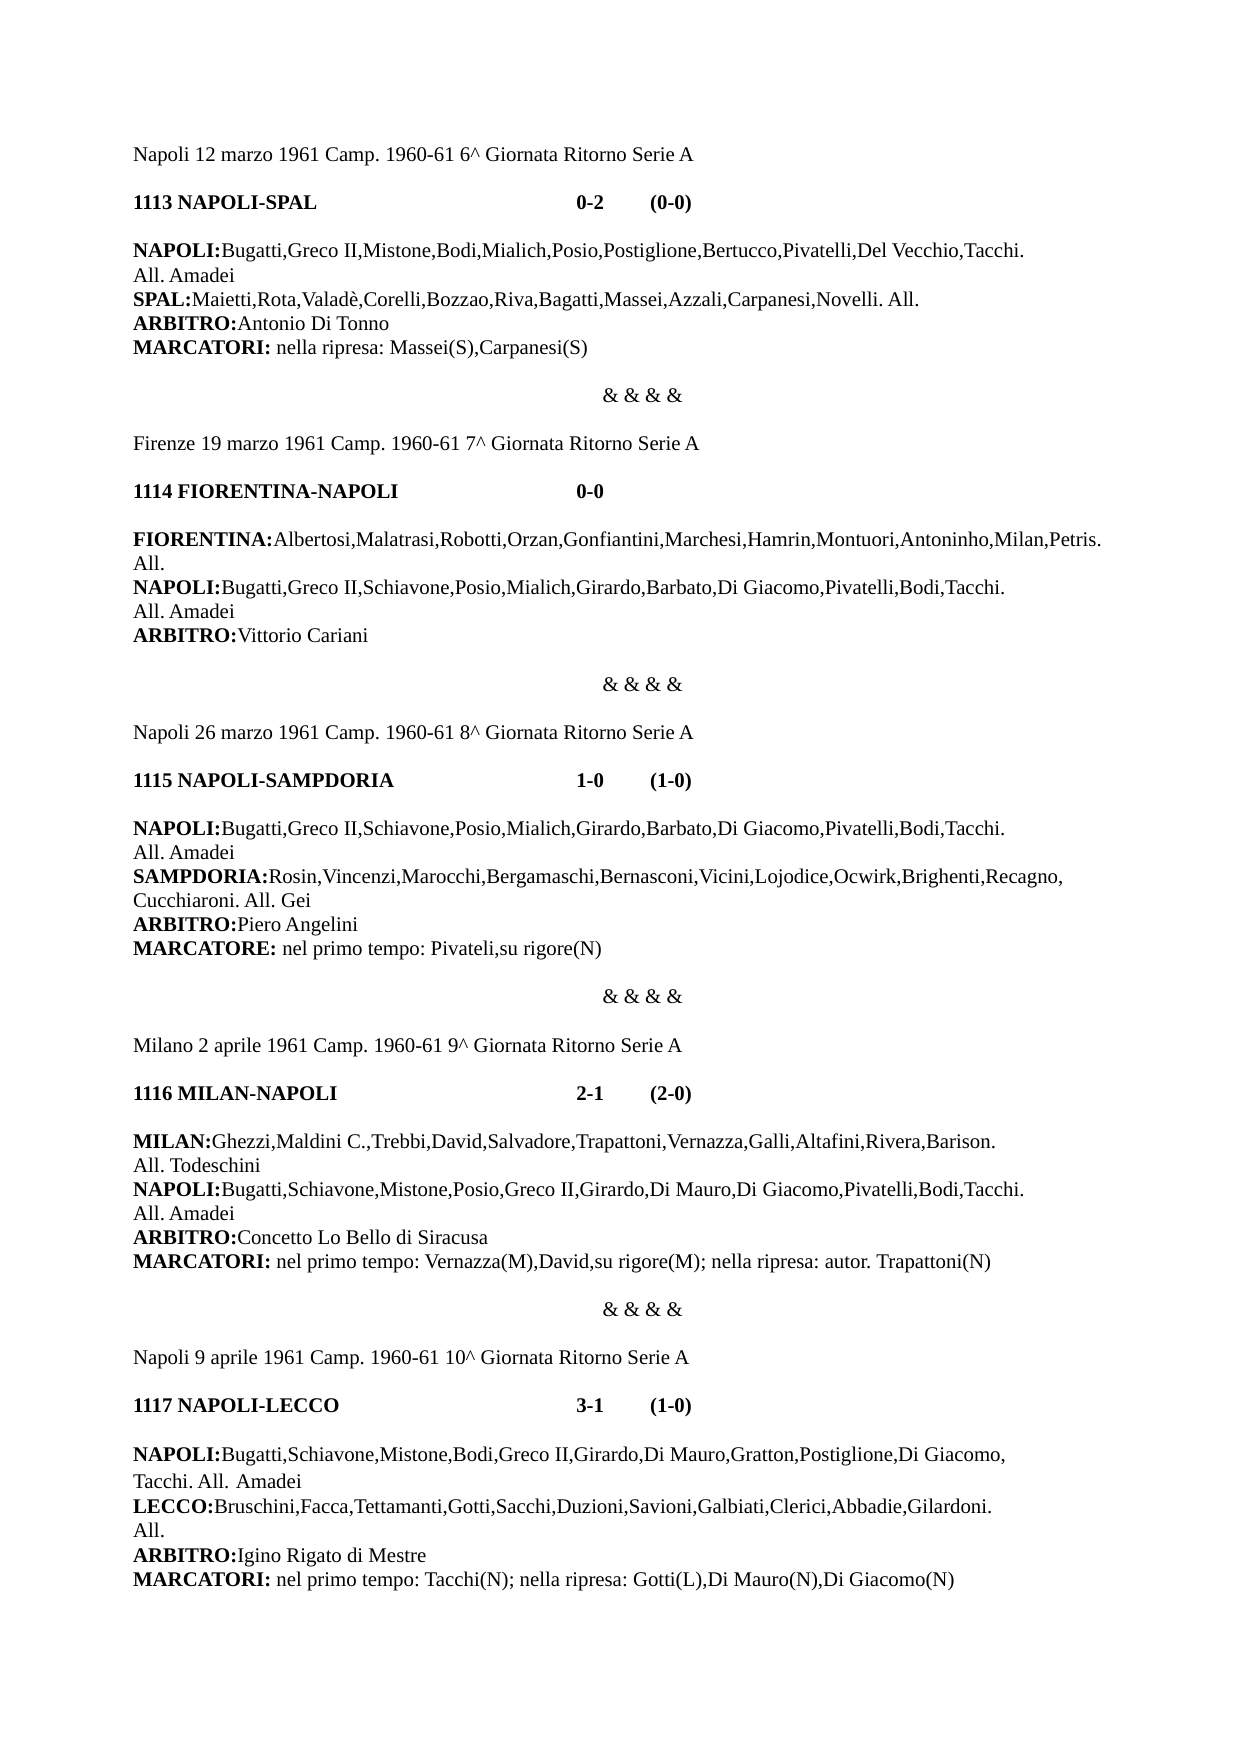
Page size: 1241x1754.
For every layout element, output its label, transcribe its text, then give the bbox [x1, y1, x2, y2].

text All. [133, 551, 1152, 575]
text Napoli 26 marzo 1961 Camp. 1960-61 8^ Giornata Ritorno Serie A [133, 720, 1152, 744]
text MILAN:Ghezzi,Maldini C.,Trebbi,David,Salvadore,Trapattoni,Vernazza,Galli,Altafini,Rivera,Barison. [133, 1129, 1152, 1153]
text ARBITRO:Vittorio Cariani [133, 623, 1152, 647]
text Tacchi. All. Amadei [133, 1466, 1152, 1494]
text NAPOLI:Bugatti,Greco II,Mistone,Bodi,Mialich,Posio,Postiglione,Bertucco,Pivatelli,Del Vecchio,Tacchi. [133, 238, 1152, 262]
text All. Amadei [133, 1201, 1152, 1225]
text 1114 FIORENTINA-NAPOLI 0-0 [133, 479, 1152, 503]
text All. Todeschini [133, 1153, 1152, 1177]
text NAPOLI:Bugatti,Greco II,Schiavone,Posio,Mialich,Girardo,Barbato,Di Giacomo,Pivatelli,Bodi,Tacchi. [133, 575, 1152, 599]
text Cucchiaroni. All. Gei [133, 888, 1152, 912]
text ARBITRO:Igino Rigato di Mestre [133, 1542, 1152, 1567]
text Milano 2 aprile 1961 Camp. 1960-61 9^ Giornata Ritorno Serie A [133, 1032, 1152, 1057]
text SPAL:Maietti,Rota,Valadè,Corelli,Bozzao,Riva,Bagatti,Massei,Azzali,Carpanesi,Novelli. All. [133, 287, 1152, 311]
text 1117 NAPOLI-LECCO 3-1 (1-0) [133, 1393, 1152, 1417]
text FIORENTINA:Albertosi,Malatrasi,Robotti,Orzan,Gonfiantini,Marchesi,Hamrin,Montuori,Antoninho,Milan,Petris. [133, 527, 1152, 551]
text NAPOLI:Bugatti,Greco II,Schiavone,Posio,Mialich,Girardo,Barbato,Di Giacomo,Pivatelli,Bodi,Tacchi. [133, 816, 1152, 840]
text Napoli 9 aprile 1961 Camp. 1960-61 10^ Giornata Ritorno Serie A [133, 1345, 1152, 1369]
text 1113 NAPOLI-SPAL 0-2 (0-0) [133, 190, 1152, 214]
text All. Amadei [133, 599, 1152, 623]
text MARCATORE: nel primo tempo: Pivateli,su rigore(N) [133, 936, 1152, 960]
text All. Amadei [133, 262, 1152, 287]
text Firenze 19 marzo 1961 Camp. 1960-61 7^ Giornata Ritorno Serie A [133, 431, 1152, 455]
text All. Amadei [133, 840, 1152, 864]
text 1115 NAPOLI-SAMPDORIA 1-0 (1-0) [133, 768, 1152, 792]
text & & & & [133, 1297, 1152, 1321]
text ARBITRO:Piero Angelini [133, 912, 1152, 936]
text Napoli 12 marzo 1961 Camp. 1960-61 6^ Giornata Ritorno Serie A [133, 142, 1152, 166]
text & & & & [133, 672, 1152, 696]
text All. [133, 1518, 1152, 1542]
text LECCO:Bruschini,Facca,Tettamanti,Gotti,Sacchi,Duzioni,Savioni,Galbiati,Clerici,Abbadie,Gilardoni. [133, 1494, 1152, 1518]
text & & & & [133, 383, 1152, 407]
text MARCATORI: nella ripresa: Massei(S),Carpanesi(S) [133, 335, 1152, 359]
text SAMPDORIA:Rosin,Vincenzi,Marocchi,Bergamaschi,Bernasconi,Vicini,Lojodice,Ocwirk,Brighenti,Recagno, [133, 864, 1152, 888]
text 1116 MILAN-NAPOLI 2-1 (2-0) [133, 1081, 1152, 1105]
text & & & & [133, 984, 1152, 1008]
text ARBITRO:Concetto Lo Bello di Siracusa [133, 1225, 1152, 1249]
text MARCATORI: nel primo tempo: Tacchi(N); nella ripresa: Gotti(L),Di Mauro(N),Di Giacomo(N) [133, 1567, 1152, 1591]
text MARCATORI: nel primo tempo: Vernazza(M),David,su rigore(M); nella ripresa: autor. Trapattoni(N) [133, 1249, 1152, 1273]
text NAPOLI:Bugatti,Schiavone,Mistone,Bodi,Greco II,Girardo,Di Mauro,Gratton,Postiglione,Di Giacomo, [133, 1442, 1152, 1466]
text NAPOLI:Bugatti,Schiavone,Mistone,Posio,Greco II,Girardo,Di Mauro,Di Giacomo,Pivatelli,Bodi,Tacchi. [133, 1177, 1152, 1201]
text ARBITRO:Antonio Di Tonno [133, 311, 1152, 335]
